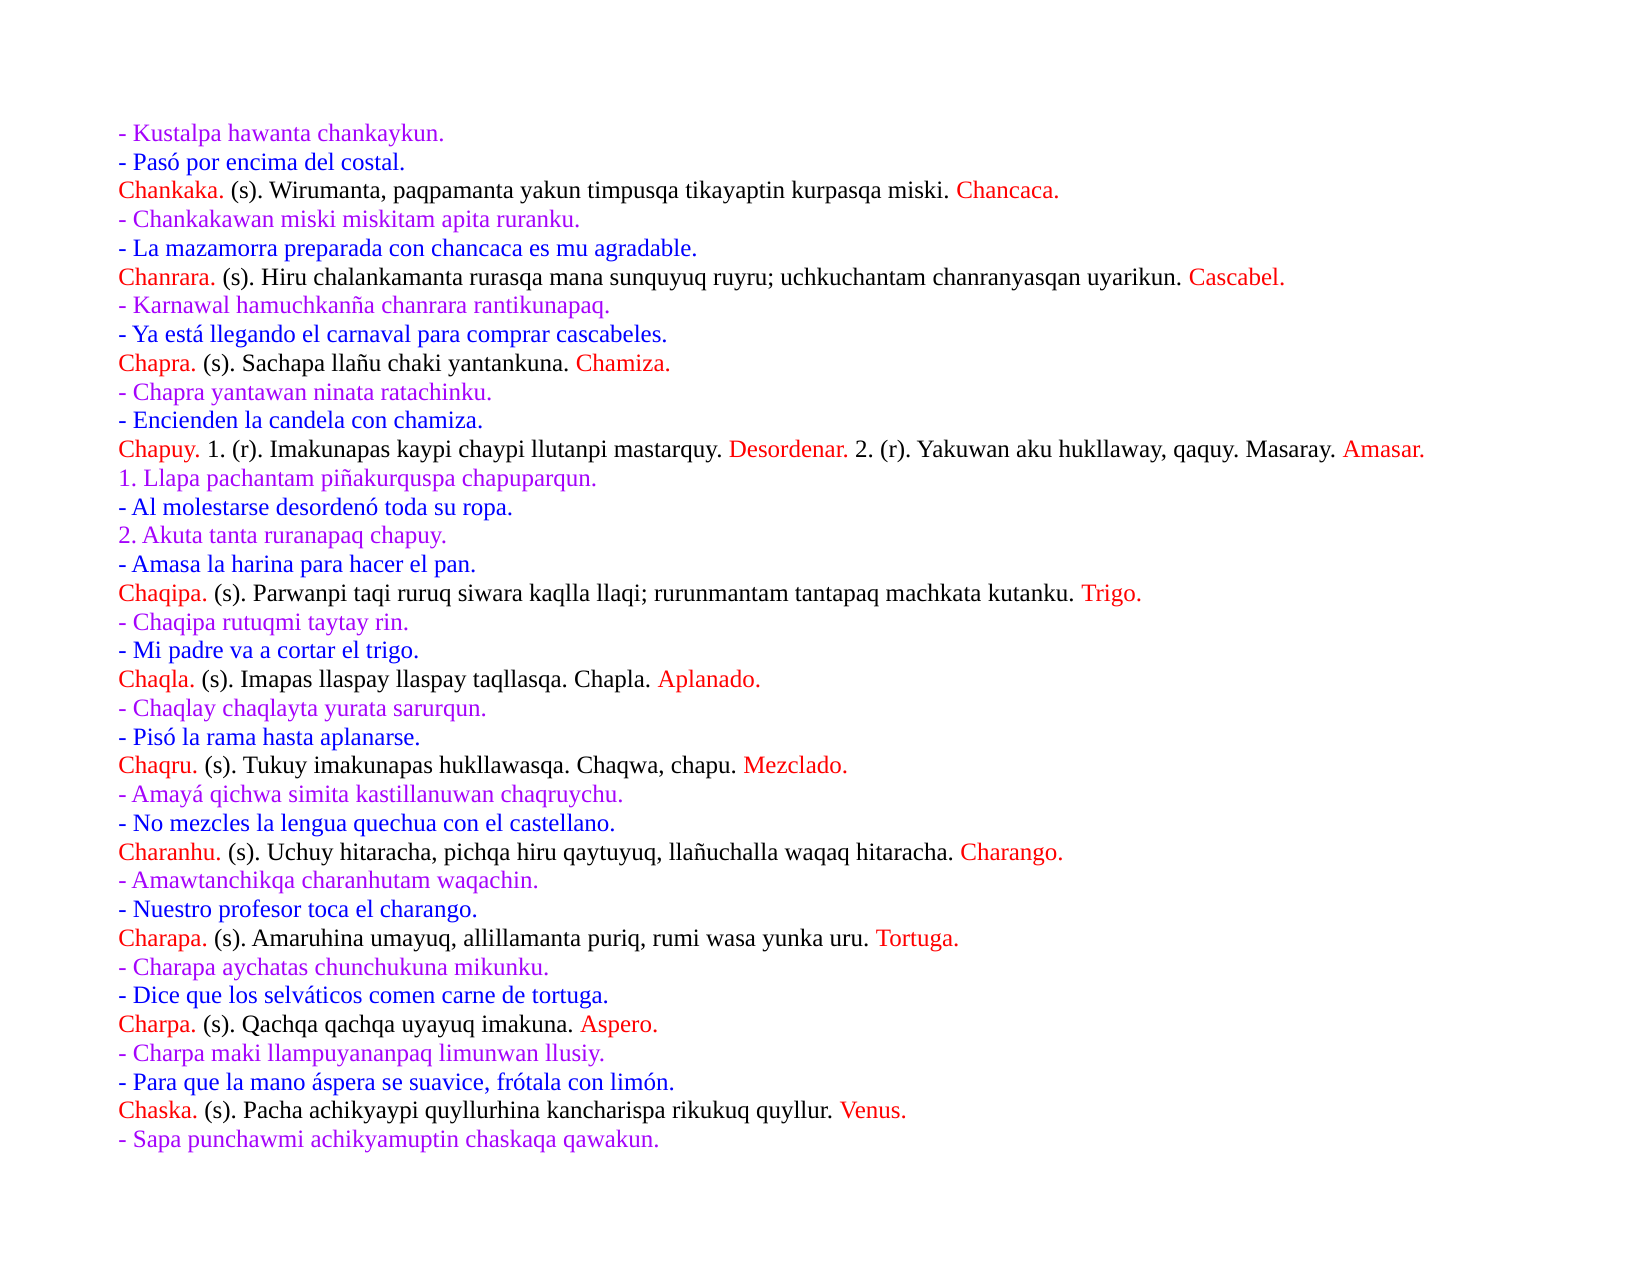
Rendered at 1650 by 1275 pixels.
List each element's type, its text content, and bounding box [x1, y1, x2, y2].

text - Kustalpa hawanta chankaykun. [118, 118, 1532, 147]
text - Para que la mano áspera se suavice, frótala con limón. [118, 1067, 1532, 1096]
text - Amawtanchikqa charanhutam waqachin. [118, 866, 1532, 894]
text - Chankakawan miski miskitam apita ruranku. [118, 204, 1532, 233]
text Chanrara. (s). Hiru chalankamanta rurasqa mana sunquyuq ruyru; uchkuchantam chanranyasqan uyarikun. Cascabel. [118, 262, 1532, 291]
text - Pisó la rama hasta aplanarse. [118, 722, 1532, 751]
text Chapra. (s). Sachapa llañu chaki yantankuna. Chamiza. [118, 348, 1532, 377]
text Chaska. (s). Pacha achikyaypi quyllurhina kancharispa rikukuq quyllur. Venus. [118, 1096, 1532, 1124]
text 2. Akuta tanta ruranapaq chapuy. [118, 521, 1532, 549]
text Charanhu. (s). Uchuy hitaracha, pichqa hiru qaytuyuq, llañuchalla waqaq hitaracha. Charango. [118, 837, 1532, 866]
text - Pasó por encima del costal. [118, 147, 1532, 176]
text - Charpa maki llampuyananpaq limunwan llusiy. [118, 1038, 1532, 1067]
text - Chaqlay chaqlayta yurata sarurqun. [118, 693, 1532, 722]
text - Ya está llegando el carnaval para comprar cascabeles. [118, 319, 1532, 348]
text - Encienden la candela con chamiza. [118, 406, 1532, 434]
text Charpa. (s). Qachqa qachqa uyayuq imakuna. Aspero. [118, 1009, 1532, 1038]
text 1. Llapa pachantam piñakurquspa chapuparqun. [118, 463, 1532, 492]
text - Karnawal hamuchkanña chanrara rantikunapaq. [118, 291, 1532, 319]
text Chankaka. (s). Wirumanta, paqpamanta yakun timpusqa tikayaptin kurpasqa miski. Chancaca. [118, 176, 1532, 204]
text Charapa. (s). Amaruhina umayuq, allillamanta puriq, rumi wasa yunka uru. Tortuga. [118, 923, 1532, 952]
text - Al molestarse desordenó toda su ropa. [118, 492, 1532, 521]
text - Charapa aychatas chunchukuna mikunku. [118, 952, 1532, 981]
text - La mazamorra preparada con chancaca es mu agradable. [118, 233, 1532, 262]
text - Dice que los selváticos comen carne de tortuga. [118, 981, 1532, 1009]
text Chaqla. (s). Imapas llaspay llaspay taqllasqa. Chapla. Aplanado. [118, 664, 1532, 693]
text - Chapra yantawan ninata ratachinku. [118, 377, 1532, 406]
text - Chaqipa rutuqmi taytay rin. [118, 607, 1532, 636]
text - Amayá qichwa simita kastillanuwan chaqruychu. [118, 779, 1532, 808]
text - Sapa punchawmi achikyamuptin chaskaqa qawakun. [118, 1124, 1532, 1153]
text - Amasa la harina para hacer el pan. [118, 549, 1532, 578]
text - Mi padre va a cortar el trigo. [118, 636, 1532, 664]
text Chaqru. (s). Tukuy imakunapas hukllawasqa. Chaqwa, chapu. Mezclado. [118, 751, 1532, 779]
text Chaqipa. (s). Parwanpi taqi ruruq siwara kaqlla llaqi; rurunmantam tantapaq machkata kutanku. Trigo. [118, 578, 1532, 607]
text - No mezcles la lengua quechua con el castellano. [118, 808, 1532, 837]
text - Nuestro profesor toca el charango. [118, 894, 1532, 923]
text Chapuy. 1. (r). Imakunapas kaypi chaypi llutanpi mastarquy. Desordenar. 2. (r). Yakuwan aku hukllaway, qaquy. Masaray. Amasar. [118, 434, 1532, 463]
